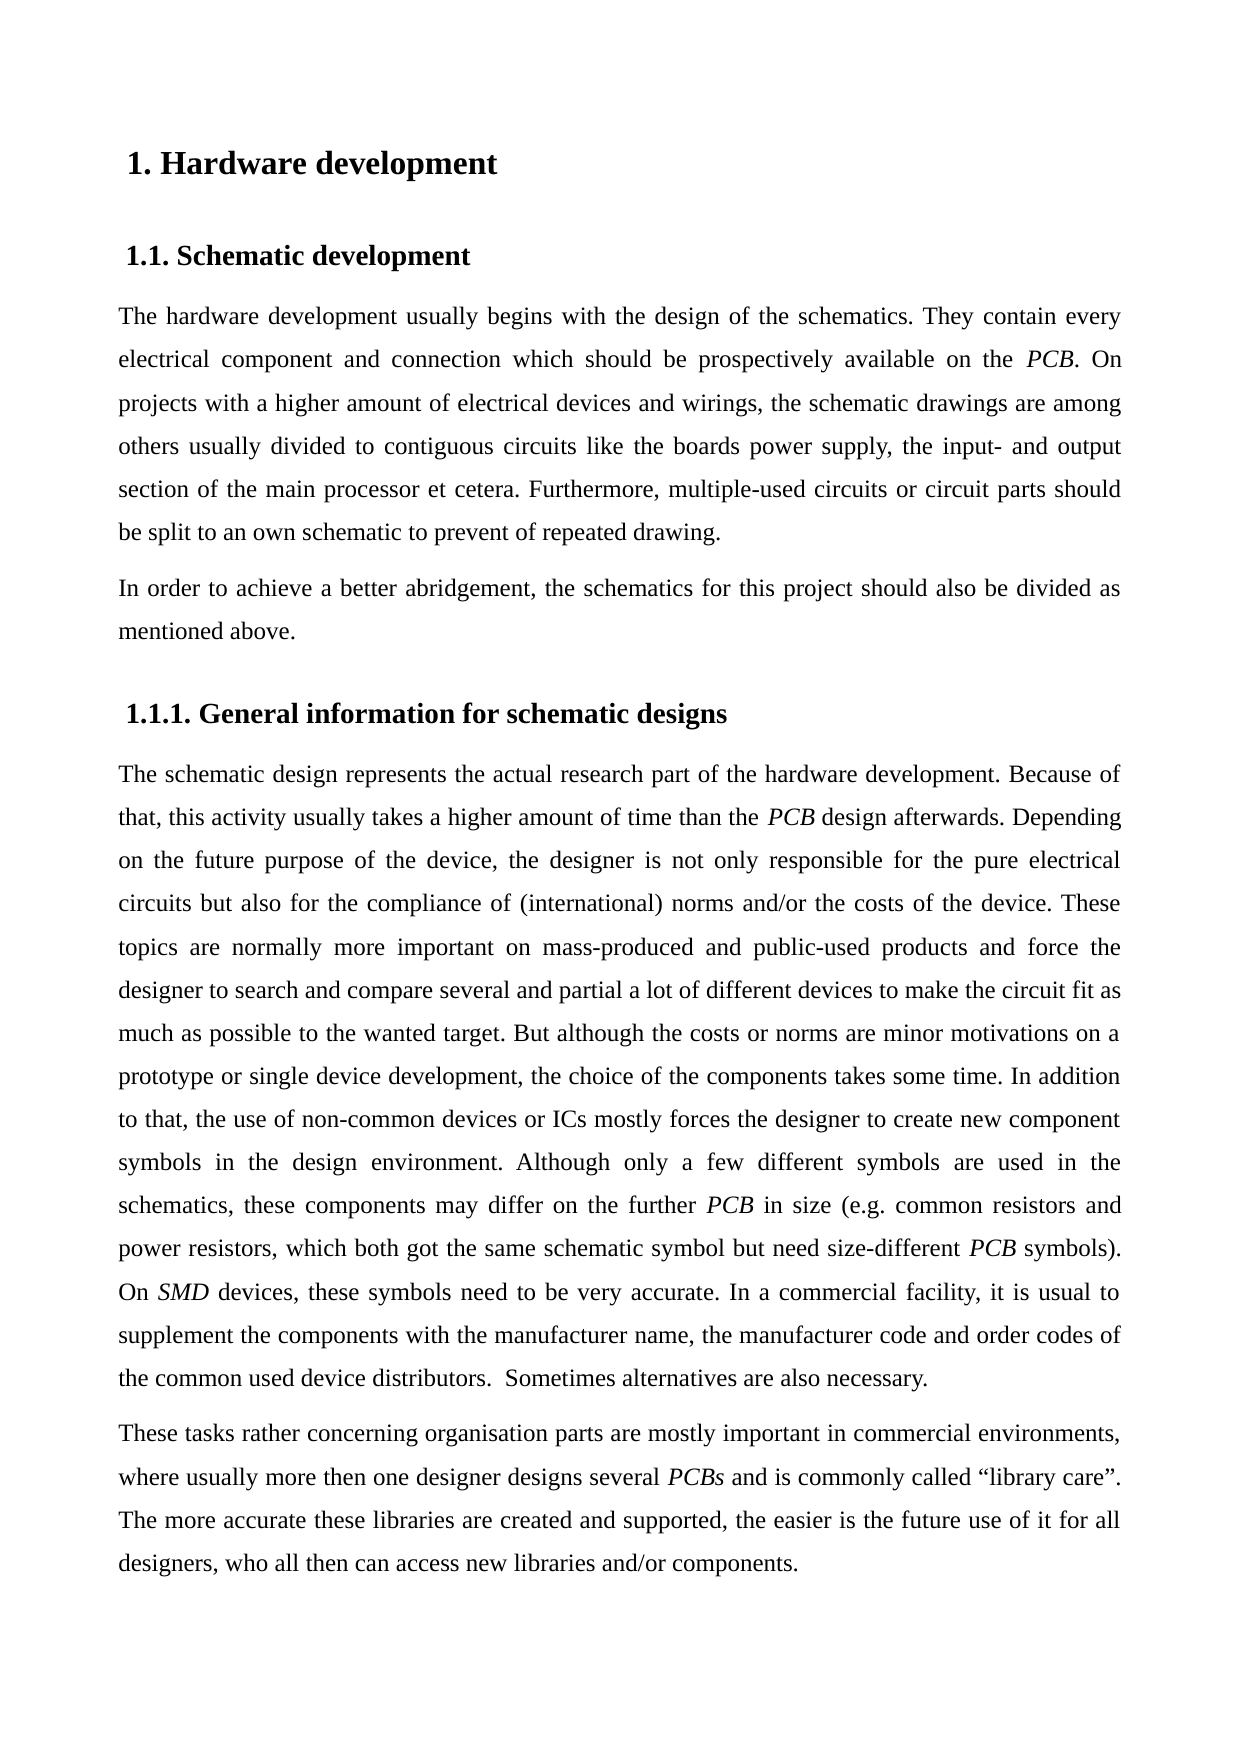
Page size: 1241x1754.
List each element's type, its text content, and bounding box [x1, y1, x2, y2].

subtitle Hardware development [118, 143, 1122, 182]
subtitle Schematic development [118, 238, 1122, 272]
text In order to achieve a better abridgement, the schematics for this project should also be divided as mentioned above. [118, 573, 1122, 644]
subtitle General information for schematic designs [118, 696, 1122, 730]
text These tasks rather concerning organisation parts are mostly important in commercial environments, where usually more then one designer designs several PCBs and is commonly called “library care”. The more accurate these libraries are created and supported, the easier is the future use of it for all designers, who all then can access new libraries and/or components. [118, 1418, 1122, 1577]
text The schematic design represents the actual research part of the hardware development. Because of that, this activity usually takes a higher amount of time than the PCB design afterwards. Depending on the future purpose of the device, the designer is not only responsible for the pure electrical circuits but also for the compliance of (international) norms and/or the costs of the device. These topics are normally more important on mass-produced and public-used products and force the designer to search and compare several and partial a lot of different devices to make the circuit fit as much as possible to the wanted target. But although the costs or norms are minor motivations on a prototype or single device development, the choice of the components takes some time. In addition to that, the use of non-common devices or ICs mostly forces the designer to create new component symbols in the design environment. Although only a few different symbols are used in the schematics, these components may differ on the further PCB in size (e.g. common resistors and power resistors, which both got the same schematic symbol but need size-different PCB symbols). On SMD devices, these symbols need to be very accurate. In a commercial facility, it is usual to supplement the components with the manufacturer name, the manufacturer code and order codes of the common used device distributors. Sometimes alternatives are also necessary. [118, 759, 1122, 1392]
text The hardware development usually begins with the design of the schematics. They contain every electrical component and connection which should be prospectively available on the PCB. On projects with a higher amount of electrical devices and wirings, the schematic drawings are among others usually divided to contiguous circuits like the boards power supply, the input- and output section of the main processor et cetera. Furthermore, multiple-used circuits or circuit parts should be split to an own schematic to prevent of repeated drawing. [118, 301, 1122, 546]
